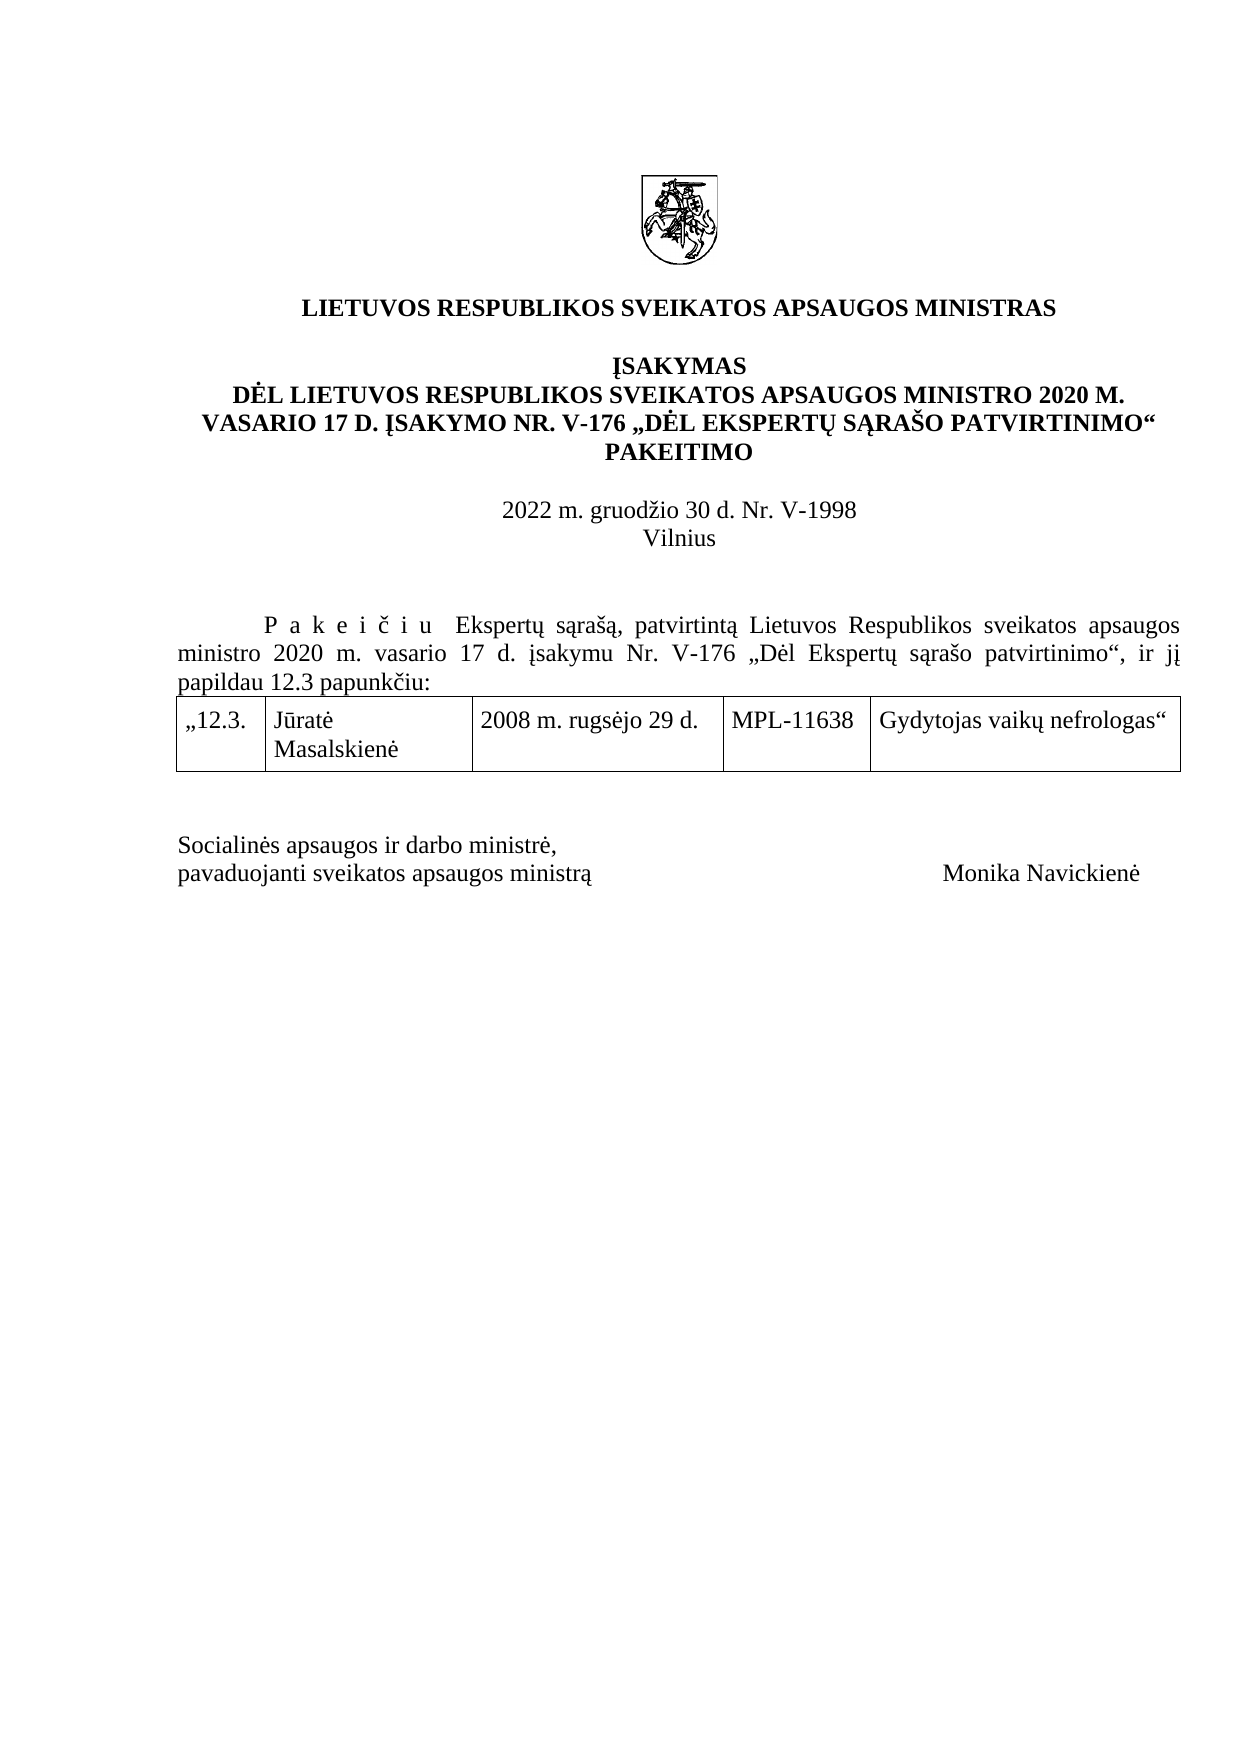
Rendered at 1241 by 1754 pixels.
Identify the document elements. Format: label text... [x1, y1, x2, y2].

table_header MPL-11638 [724, 697, 870, 771]
text DĖL LIETUVOS RESPUBLIKOS SVEIKATOS APSAUGOS MINISTRO 2020 M. VASARIO 17 D. ĮSAKYMO NR. V-176 „DĖL EKSPERTŲ SĄRAŠO PATVIRTINIMO“ PAKEITIMO [177, 380, 1180, 466]
text ĮSAKYMAS [177, 351, 1181, 380]
text P a k e i č i u Ekspertų sąrašą, patvirtintą Lietuvos Respublikos sveikatos apsaugos ministro 2020 m. vasario 17 d. įsakymu Nr. V-176 „Dėl Ekspertų sąrašo patvirtinimo“, ir jį papildau 12.3 papunkčiu: [177, 610, 1181, 696]
text 2022 m. gruodžio 30 d. Nr. V-1998 [177, 495, 1181, 523]
table_header 2008 m. rugsėjo 29 d. [473, 697, 723, 771]
table_header Gydytojas vaikų nefrologas“ [871, 697, 1180, 771]
table_header „12.3. [177, 697, 265, 771]
text Vilnius [177, 523, 1181, 552]
text Socialinės apsaugos ir darbo ministrė, [177, 830, 1181, 858]
text LIETUVOS RESPUBLIKOS SVEIKATOS APSAUGOS MINISTRAS [177, 293, 1181, 322]
table_header Jūratė Masalskienė [266, 697, 472, 771]
text pavaduojanti sveikatos apsaugos ministrą Monika Navickienė [177, 858, 1181, 887]
